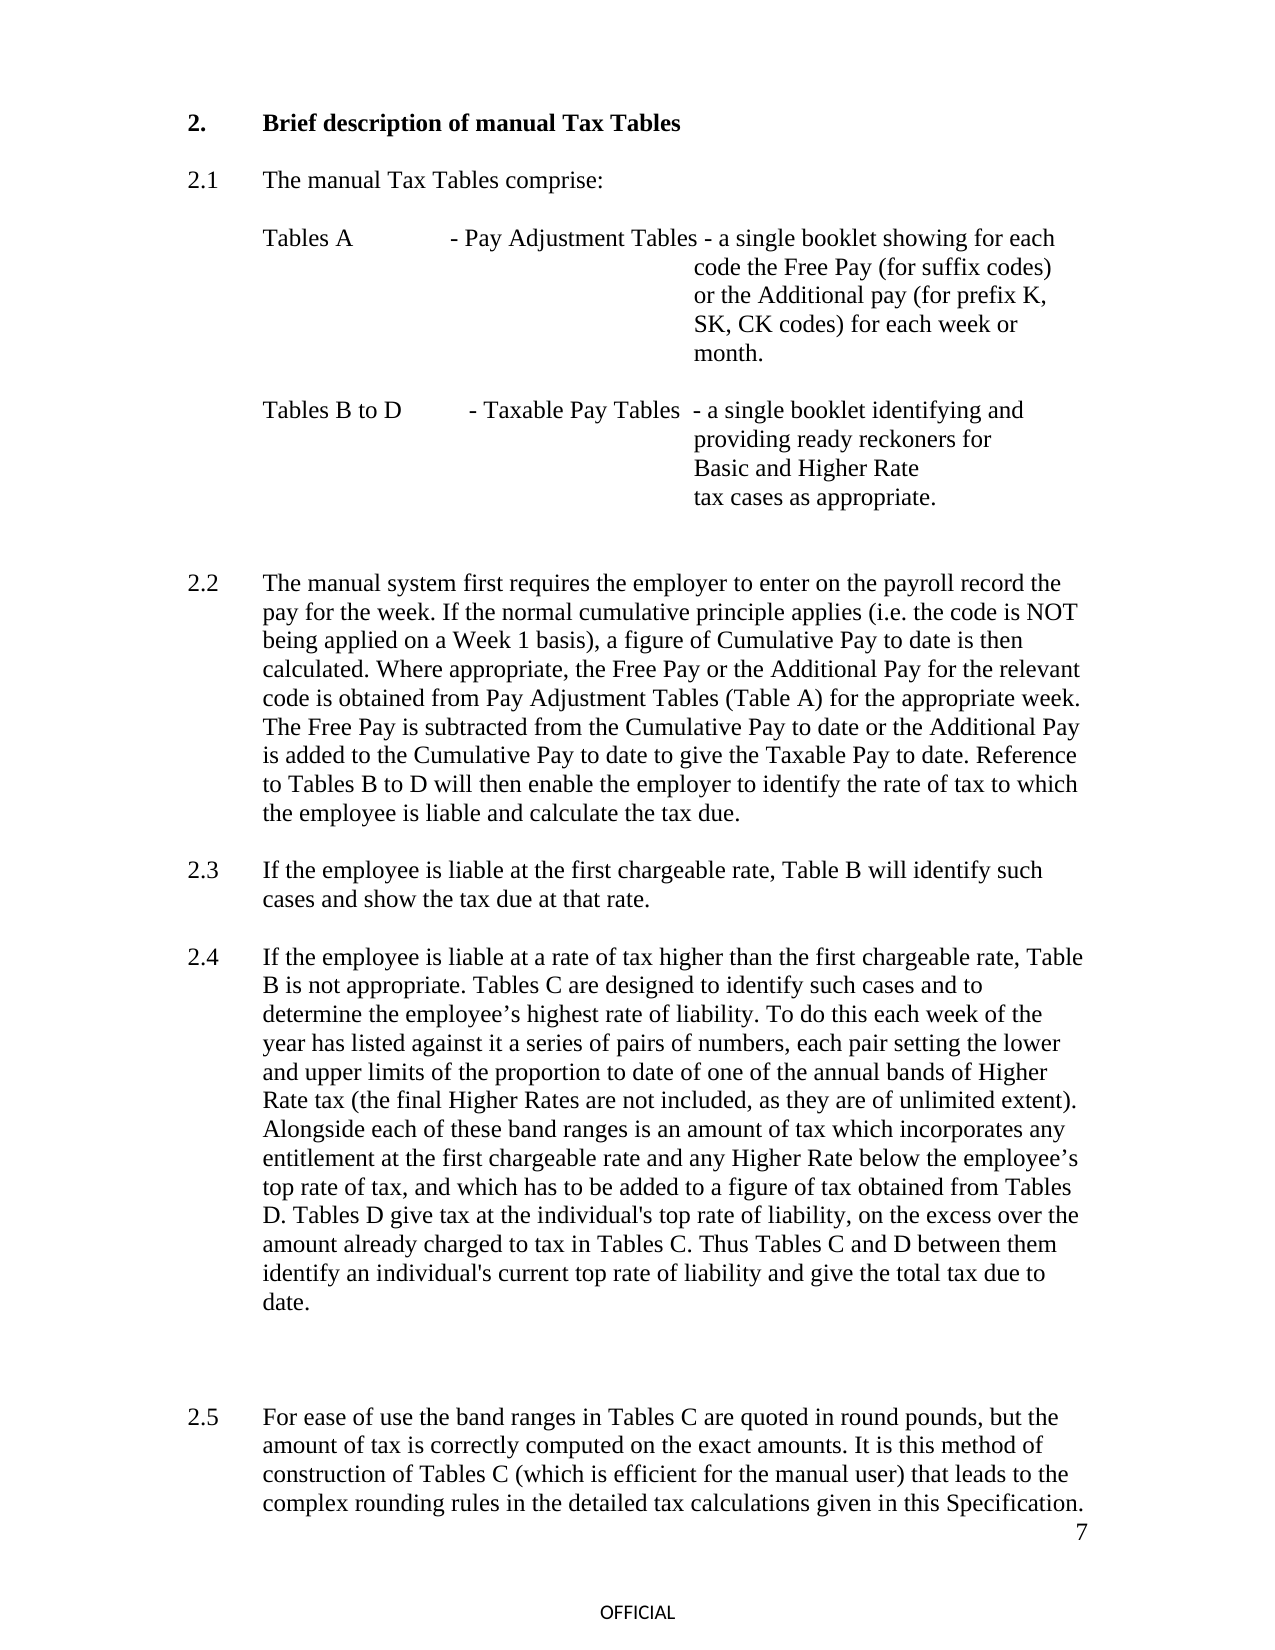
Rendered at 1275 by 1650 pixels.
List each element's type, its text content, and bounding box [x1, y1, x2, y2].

text 2.1 The manual Tax Tables comprise: [187, 165, 1088, 194]
text tax cases as appropriate. [187, 482, 1088, 510]
text code the Free Pay (for suffix codes) [637, 252, 1088, 280]
text Tables B to D - Taxable Pay Tables - a single booklet identifying and [187, 395, 1088, 424]
text Tables A - Pay Adjustment Tables - a single booklet showing for each [187, 223, 1088, 252]
text providing ready reckoners for [187, 424, 1088, 453]
text 2.4 If the employee is liable at a rate of tax higher than the first chargeable rate, Table B is not appropriate. Tables C are designed to identify such cases and to determine the employee’s highest rate of liability. To do this each week of the year has listed against it a series of pairs of numbers, each pair setting the lower and upper limits of the proportion to date of one of the annual bands of Higher Rate tax (the final Higher Rates are not included, as they are of unlimited extent). Alongside each of these band ranges is an amount of tax which incorporates any entitlement at the first chargeable rate and any Higher Rate below the employee’s top rate of tax, and which has to be added to a figure of tax obtained from Tables D. Tables D give tax at the individual's top rate of liability, on the excess over the amount already charged to tax in Tables C. Thus Tables C and D between them identify an individual's current top rate of liability and give the total tax due to date. [187, 942, 1088, 1315]
text Basic and Higher Rate [187, 453, 1088, 482]
text 2.3 If the employee is liable at the first chargeable rate, Table B will identify such cases and show the tax due at that rate. [187, 855, 1088, 913]
text 2.2 The manual system first requires the employer to enter on the payroll record the pay for the week. If the normal cumulative principle applies (i.e. the code is NOT being applied on a Week 1 basis), a figure of Cumulative Pay to date is then calculated. Where appropriate, the Free Pay or the Additional Pay for the relevant code is obtained from Pay Adjustment Tables (Table A) for the appropriate week. The Free Pay is subtracted from the Cumulative Pay to date or the Additional Pay is added to the Cumulative Pay to date to give the Taxable Pay to date. Reference to Tables B to D will then enable the employer to identify the rate of tax to which the employee is liable and calculate the tax due. [187, 568, 1088, 827]
subtitle 2. Brief description of manual Tax Tables [187, 108, 1088, 137]
text 2.5 For ease of use the band ranges in Tables C are quoted in round pounds, but the amount of tax is correctly computed on the exact amounts. It is this method of construction of Tables C (which is efficient for the manual user) that leads to the complex rounding rules in the detailed tax calculations given in this Specification. [187, 1402, 1088, 1517]
text or the Additional pay (for prefix K, SK, CK codes) for each week or month. [693, 280, 1088, 367]
